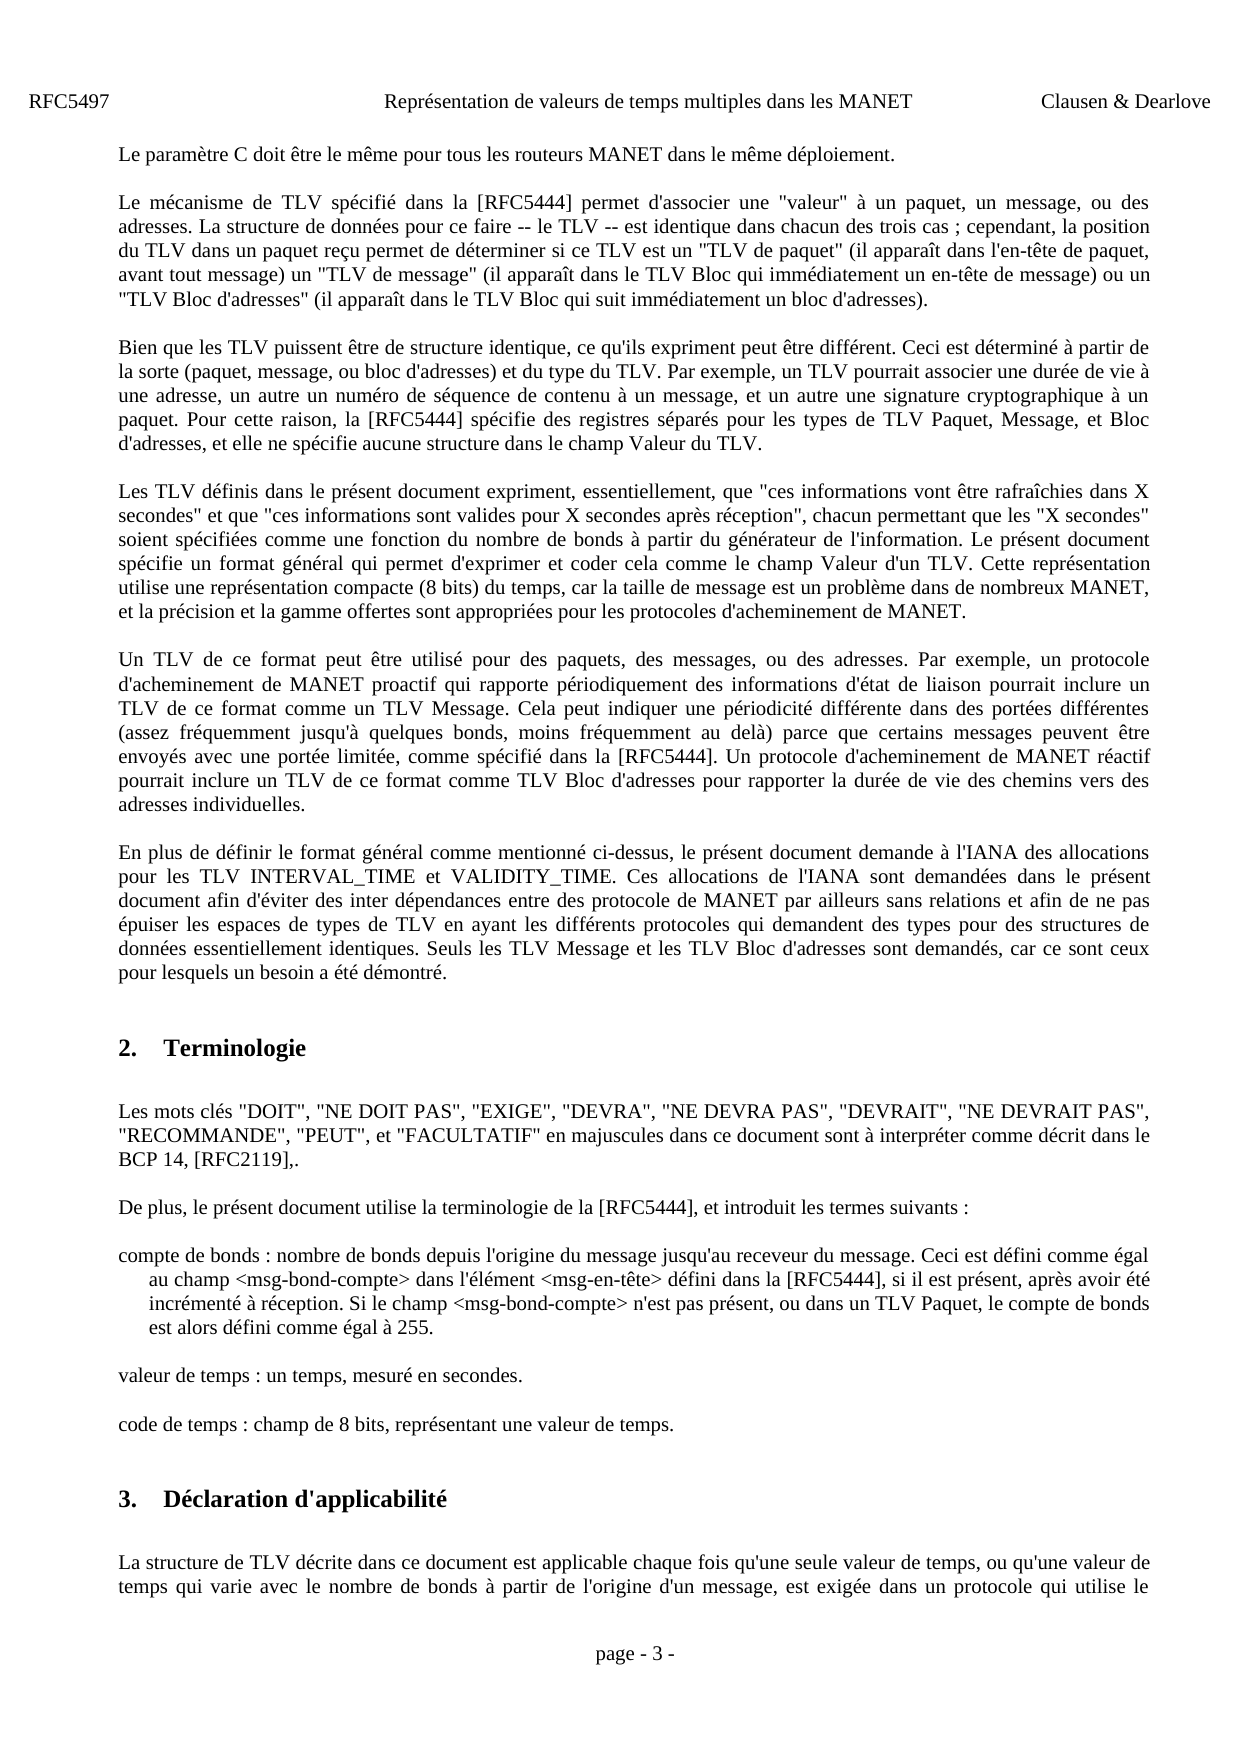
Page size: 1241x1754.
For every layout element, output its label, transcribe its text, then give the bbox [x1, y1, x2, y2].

text code de temps : champ de 8 bits, représentant une valeur de temps. [118, 1411, 1152, 1436]
text Bien que les TLV puissent être de structure identique, ce qu'ils expriment peut être différent. Ceci est déterminé à partir de la sorte (paquet, message, ou bloc d'adresses) et du type du TLV. Par exemple, un TLV pourrait associer une durée de vie à une adresse, un autre un numéro de séquence de contenu à un message, et un autre une signature cryptographique à un paquet. Pour cette raison, la [RFC5444] spécifie des registres séparés pour les types de TLV Paquet, Message, et Bloc d'adresses, et elle ne spécifie aucune structure dans le champ Valeur du TLV. [118, 334, 1152, 455]
text Le paramètre C doit être le même pour tous les routeurs MANET dans le même déploiement. [118, 142, 1152, 166]
text Les mots clés "DOIT", "NE DOIT PAS", "EXIGE", "DEVRA", "NE DEVRA PAS", "DEVRAIT", "NE DEVRAIT PAS", "RECOMMANDE", "PEUT", et "FACULTATIF" en majuscules dans ce document sont à interpréter comme décrit dans le BCP 14, [RFC2119],. [118, 1099, 1152, 1171]
text De plus, le présent document utilise la terminologie de la [RFC5444], et introduit les termes suivants : [118, 1195, 1152, 1219]
text Un TLV de ce format peut être utilisé pour des paquets, des messages, ou des adresses. Par exemple, un protocole d'acheminement de MANET proactif qui rapporte périodiquement des informations d'état de liaison pourrait inclure un TLV de ce format comme un TLV Message. Cela peut indiquer une périodicité différente dans des portées différentes (assez fréquemment jusqu'à quelques bonds, moins fréquemment au delà) parce que certains messages peuvent être envoyés avec une portée limitée, comme spécifié dans la [RFC5444]. Un protocole d'acheminement de MANET réactif pourrait inclure un TLV de ce format comme TLV Bloc d'adresses pour rapporter la durée de vie des chemins vers des adresses individuelles. [118, 647, 1152, 816]
subtitle 2. Terminologie [118, 1033, 1152, 1062]
text valeur de temps : un temps, mesuré en secondes. [118, 1363, 1152, 1387]
text Le mécanisme de TLV spécifié dans la [RFC5444] permet d'associer une "valeur" à un paquet, un message, ou des adresses. La structure de données pour ce faire -- le TLV -- est identique dans chacun des trois cas ; cependant, la position du TLV dans un paquet reçu permet de déterminer si ce TLV est un "TLV de paquet" (il apparaît dans l'en-tête de paquet, avant tout message) un "TLV de message" (il apparaît dans le TLV Bloc qui immédiatement un en-tête de message) ou un "TLV Bloc d'adresses" (il apparaît dans le TLV Bloc qui suit immédiatement un bloc d'adresses). [118, 190, 1152, 311]
subtitle 3. Déclaration d'applicabilité [118, 1484, 1152, 1513]
text En plus de définir le format général comme mentionné ci-dessus, le présent document demande à l'IANA des allocations pour les TLV INTERVAL_TIME et VALIDITY_TIME. Ces allocations de l'IANA sont demandées dans le présent document afin d'éviter des inter dépendances entre des protocole de MANET par ailleurs sans relations et afin de ne pas épuiser les espaces de types de TLV en ayant les différents protocoles qui demandent des types pour des structures de données essentiellement identiques. Seuls les TLV Message et les TLV Bloc d'adresses sont demandés, car ce sont ceux pour lesquels un besoin a été démontré. [118, 840, 1152, 984]
text La structure de TLV décrite dans ce document est applicable chaque fois qu'une seule valeur de temps, ou qu'une valeur de temps qui varie avec le nombre de bonds à partir de l'origine d'un message, est exigée dans un protocole qui utilise le [118, 1550, 1152, 1598]
text compte de bonds : nombre de bonds depuis l'origine du message jusqu'au receveur du message. Ceci est défini comme égal au champ <msg-bond-compte> dans l'élément <msg-en-tête> défini dans la [RFC5444], si il est présent, après avoir été incrémenté à réception. Si le champ <msg-bond-compte> n'est pas présent, ou dans un TLV Paquet, le compte de bonds est alors défini comme égal à 255. [118, 1243, 1152, 1339]
text Les TLV définis dans le présent document expriment, essentiellement, que "ces informations vont être rafraîchies dans X secondes" et que "ces informations sont valides pour X secondes après réception", chacun permettant que les "X secondes" soient spécifiées comme une fonction du nombre de bonds à partir du générateur de l'information. Le présent document spécifie un format général qui permet d'exprimer et coder cela comme le champ Valeur d'un TLV. Cette représentation utilise une représentation compacte (8 bits) du temps, car la taille de message est un problème dans de nombreux MANET, et la précision et la gamme offertes sont appropriées pour les protocoles d'acheminement de MANET. [118, 479, 1152, 623]
